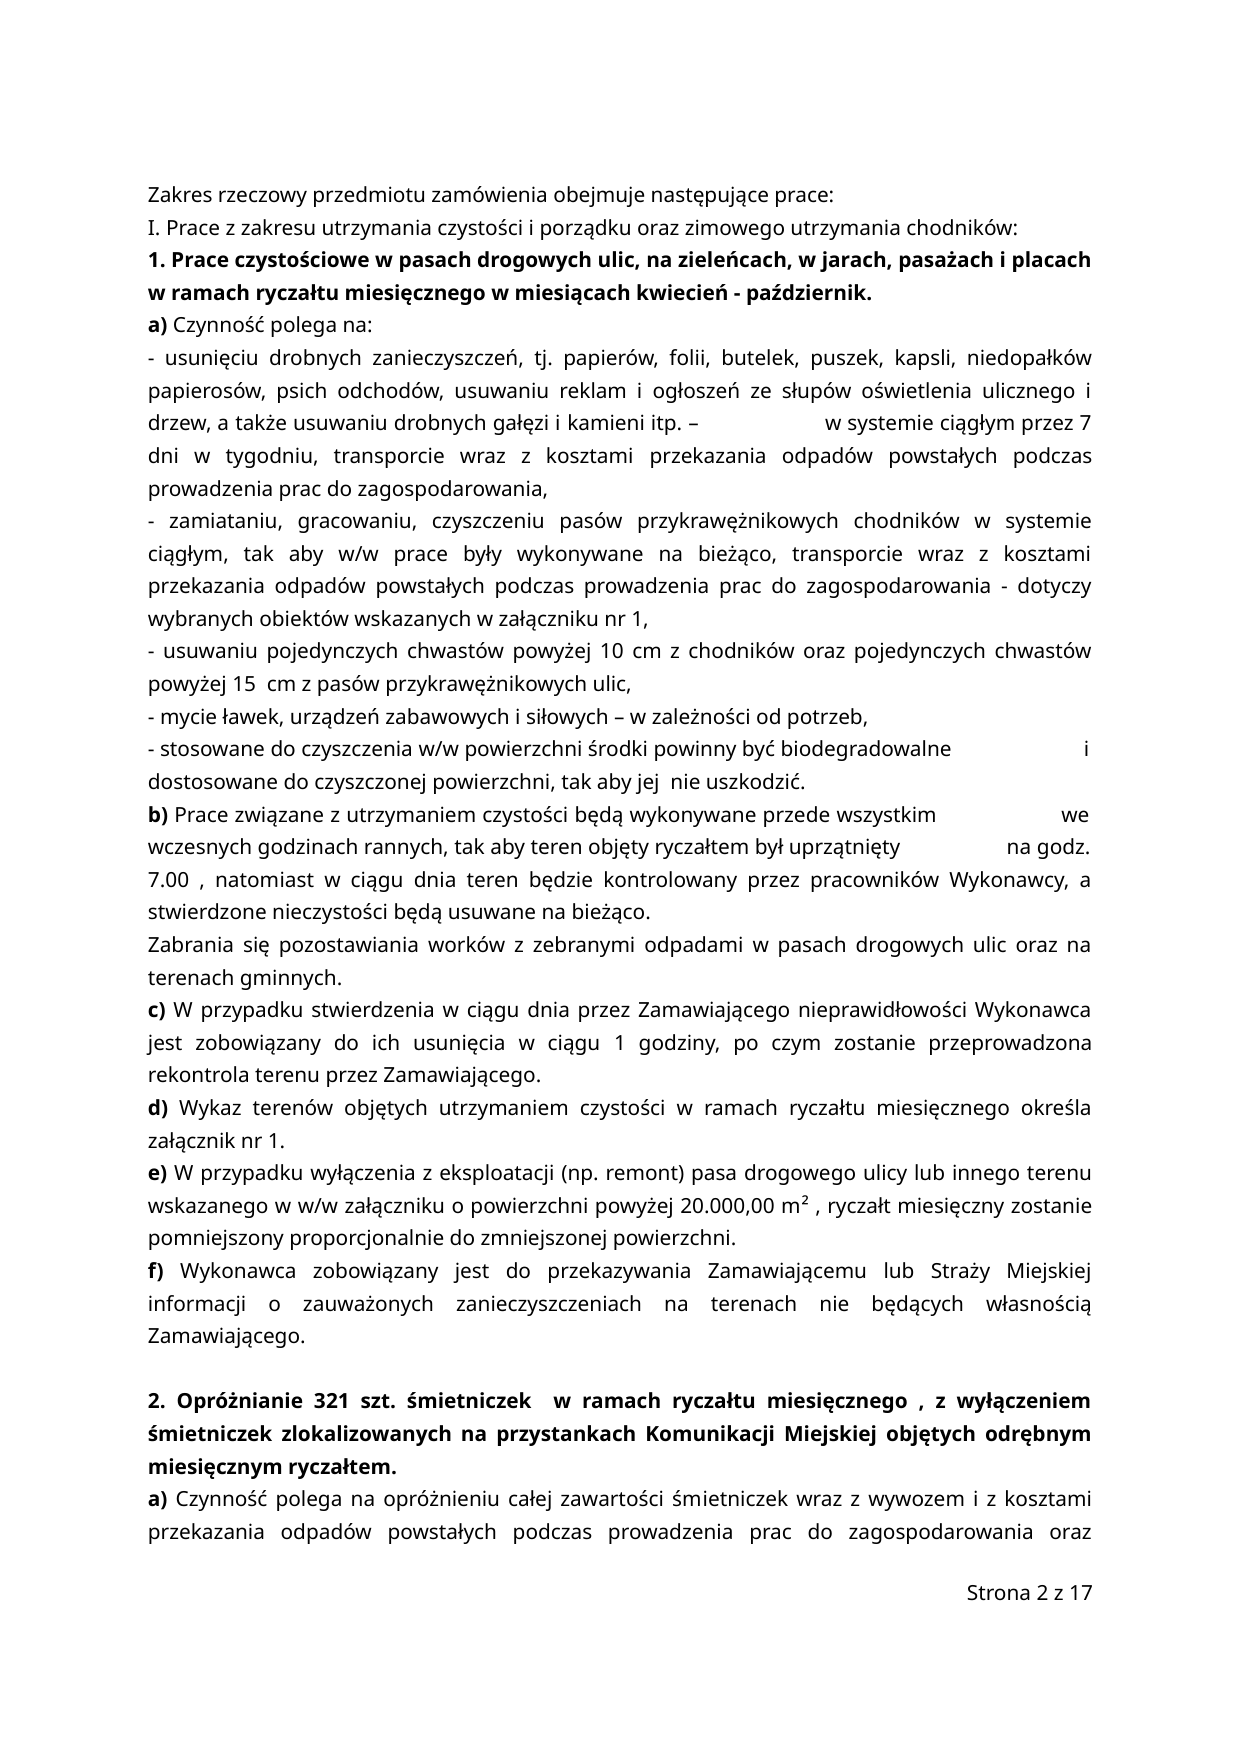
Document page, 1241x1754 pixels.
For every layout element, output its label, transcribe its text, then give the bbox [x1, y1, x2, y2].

text e) W przypadku wyłączenia z eksploatacji (np. remont) pasa drogowego ulicy lub innego terenu wskazanego w w/w załączniku o powierzchni powyżej 20.000,00 m² , ryczałt miesięczny zostanie pomniejszony proporcjonalnie do zmniejszonej powierzchni. [148, 1158, 1093, 1252]
text - zamiataniu, gracowaniu, czyszczeniu pasów przykrawężnikowych chodników w systemie ciągłym, tak aby w/w prace były wykonywane na bieżąco, transporcie wraz z kosztami przekazania odpadów powstałych podczas prowadzenia prac do zagospodarowania - dotyczy wybranych obiektów wskazanych w załączniku nr 1, [148, 506, 1093, 632]
text - mycie ławek, urządzeń zabawowych i siłowych – w zależności od potrzeb, [148, 702, 1093, 730]
text a) Czynność polega na: [148, 311, 1093, 339]
text 2. Opróżnianie 321 szt. śmietniczek w ramach ryczałtu miesięcznego , z wyłączeniem śmietniczek zlokalizowanych na przystankach Komunikacji Miejskiej objętych odrębnym miesięcznym ryczałtem. [148, 1387, 1093, 1480]
text I. Prace z zakresu utrzymania czystości i porządku oraz zimowego utrzymania chodników: [148, 213, 1093, 241]
text b) Prace związane z utrzymaniem czystości będą wykonywane przede wszystkim we wczesnych godzinach rannych, tak aby teren objęty ryczałtem był uprzątnięty na godz. 7.00 , natomiast w ciągu dnia teren będzie kontrolowany przez pracowników Wykonawcy, a stwierdzone nieczystości będą usuwane na bieżąco. [148, 800, 1093, 926]
text - stosowane do czyszczenia w/w powierzchni środki powinny być biodegradowalne i dostosowane do czyszczonej powierzchni, tak aby jej nie uszkodzić. [148, 734, 1093, 796]
text - usuwaniu pojedynczych chwastów powyżej 10 cm z chodników oraz pojedynczych chwastów powyżej 15 cm z pasów przykrawężnikowych ulic, [148, 637, 1093, 698]
text - usunięciu drobnych zanieczyszczeń, tj. papierów, folii, butelek, puszek, kapsli, niedopałków papierosów, psich odchodów, usuwaniu reklam i ogłoszeń ze słupów oświetlenia ulicznego i drzew, a także usuwaniu drobnych gałęzi i kamieni itp. – w systemie ciągłym przez 7 dni w tygodniu, transporcie wraz z kosztami przekazania odpadów powstałych podczas prowadzenia prac do zagospodarowania, [148, 343, 1093, 502]
text 1. Prace czystościowe w pasach drogowych ulic, na zieleńcach, w jarach, pasażach i placach w ramach ryczałtu miesięcznego w miesiącach kwiecień - październik. [148, 245, 1093, 306]
text f) Wykonawca zobowiązany jest do przekazywania Zamawiającemu lub Straży Miejskiej informacji o zauważonych zanieczyszczeniach na terenach nie będących własnością Zamawiającego. [148, 1256, 1093, 1350]
text Zakres rzeczowy przedmiotu zamówienia obejmuje następujące prace: [148, 180, 1093, 209]
text c) W przypadku stwierdzenia w ciągu dnia przez Zamawiającego nieprawidłowości Wykonawca jest zobowiązany do ich usunięcia w ciągu 1 godziny, po czym zostanie przeprowadzona rekontrola terenu przez Zamawiającego. [148, 995, 1093, 1089]
text a) Czynność polega na opróżnieniu całej zawartości śmietniczek wraz z wywozem i z kosztami przekazania odpadów powstałych podczas prowadzenia prac do zagospodarowania oraz [148, 1484, 1093, 1545]
text d) Wykaz terenów objętych utrzymaniem czystości w ramach ryczałtu miesięcznego określa załącznik nr 1. [148, 1093, 1093, 1154]
text Zabrania się pozostawiania worków z zebranymi odpadami w pasach drogowych ulic oraz na terenach gminnych. [148, 930, 1093, 991]
